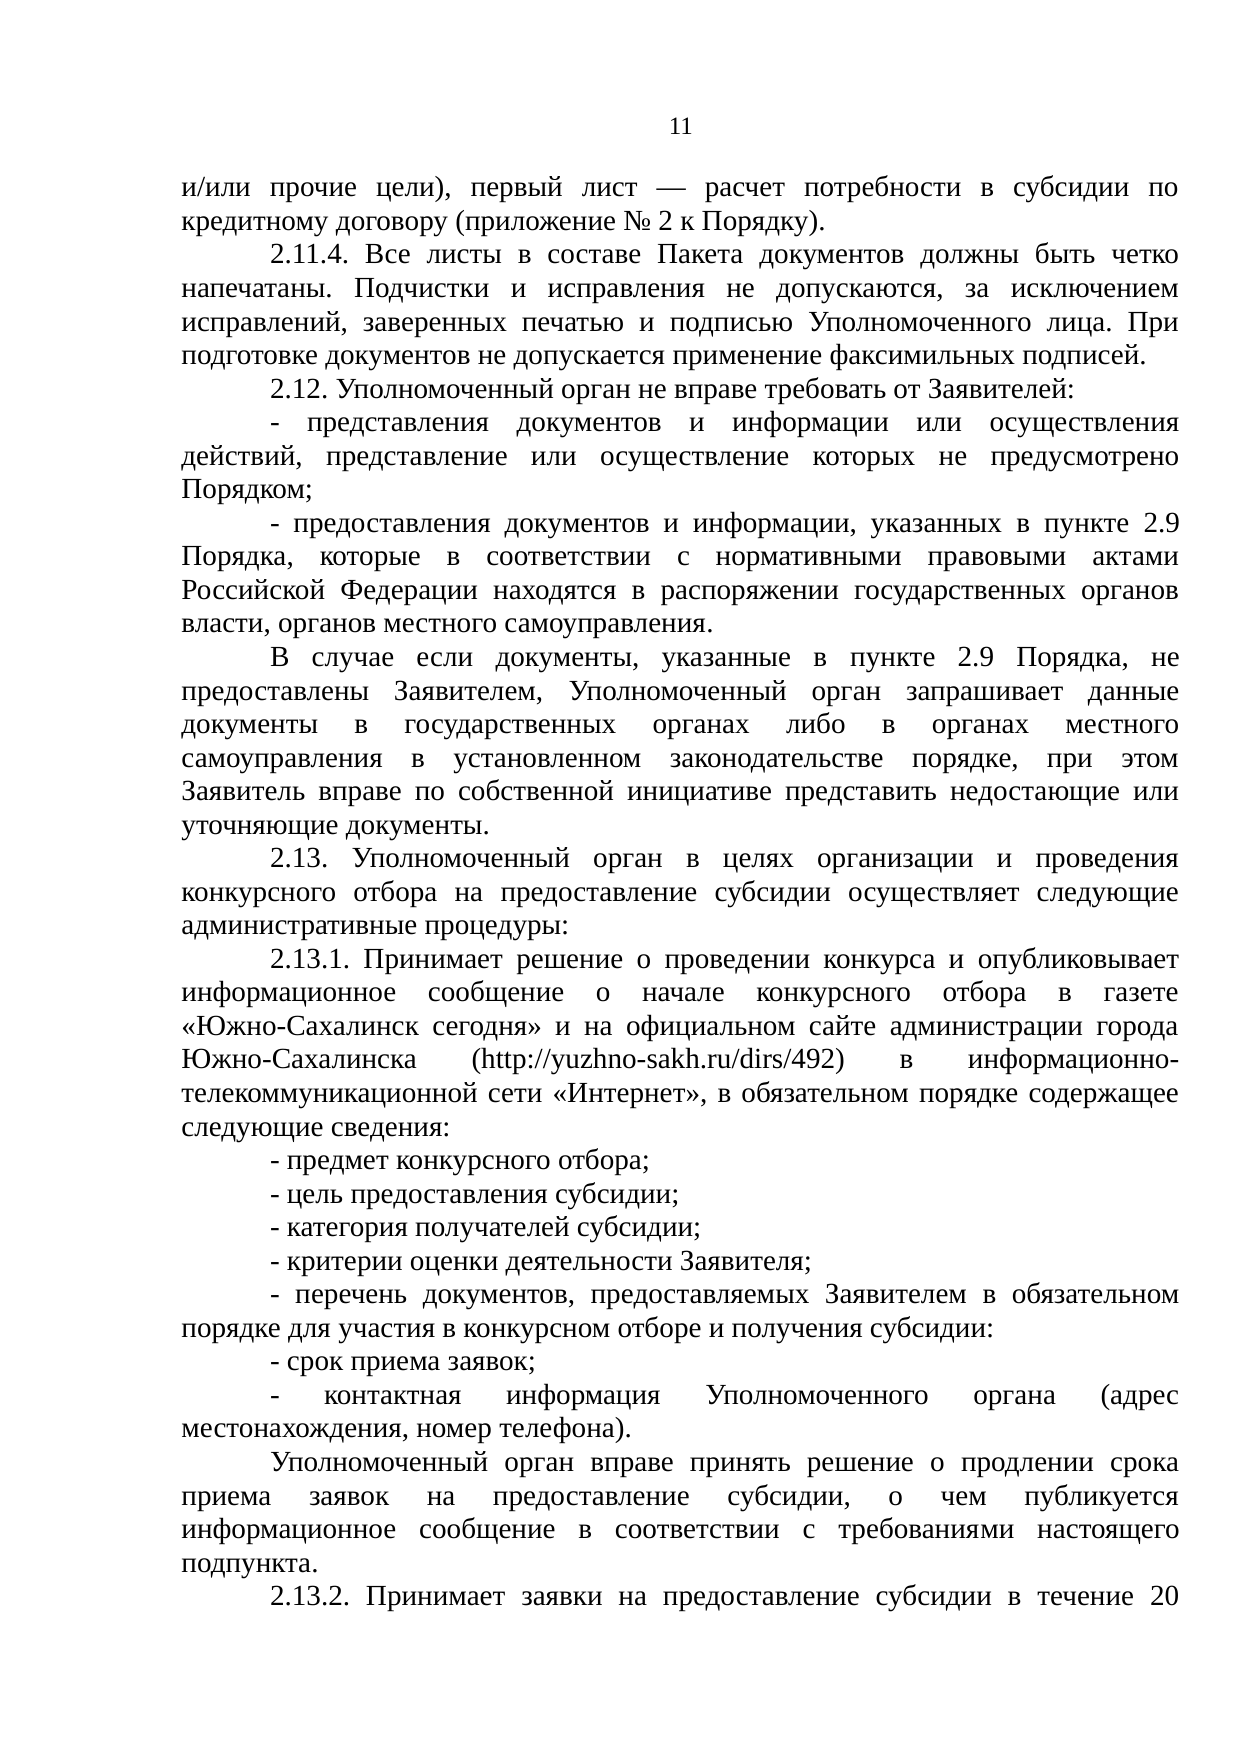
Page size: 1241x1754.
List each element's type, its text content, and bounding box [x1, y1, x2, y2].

text Уполномоченный орган вправе принять решение о продлении срока приема заявок на предоставление субсидии, о чем публикуется информационное сообщение в соответствии с требованиями настоящего подпункта. [181, 1444, 1180, 1578]
text и/или прочие цели), первый лист — расчет потребности в субсидии по кредитному договору (приложение № 2 к Порядку). [181, 169, 1180, 237]
text 2.13.2. Принимает заявки на предоставление субсидии в течение 20 [181, 1578, 1180, 1612]
text 2.12. Уполномоченный орган не вправе требовать от Заявителей: [181, 371, 1180, 404]
text 2.11.4. Все листы в составе Пакета документов должны быть четко напечатаны. Подчистки и исправления не допускаются, за исключением исправлений, заверенных печатью и подписью Уполномоченного лица. При подготовке документов не допускается применение факсимильных подписей. [181, 237, 1180, 371]
text В случае если документы, указанные в пункте 2.9 Порядка, не предоставлены Заявителем, Уполномоченный орган запрашивает данные документы в государственных органах либо в органах местного самоуправления в установленном законодательстве порядке, при этом Заявитель вправе по собственной инициативе представить недостающие или уточняющие документы. [181, 639, 1180, 840]
text 2.13.1. Принимает решение о проведении конкурса и опубликовывает информационное сообщение о начале конкурсного отбора в газете «Южно-Сахалинск сегодня» и на официальном сайте администрации города Южно-Сахалинска (http://yuzhno-sakh.ru/dirs/492) в информационно-телекоммуникационной сети «Интернет», в обязательном порядке содержащее следующие сведения: [181, 941, 1180, 1142]
text - предоставления документов и информации, указанных в пункте 2.9 Порядка, которые в соответствии с нормативными правовыми актами Российской Федерации находятся в распоряжении государственных органов власти, органов местного самоуправления. [181, 505, 1180, 639]
text - срок приема заявок; [181, 1343, 1180, 1377]
text - перечень документов, предоставляемых Заявителем в обязательном порядке для участия в конкурсном отборе и получения субсидии: [181, 1276, 1180, 1343]
text - представления документов и информации или осуществления действий, представление или осуществление которых не предусмотрено Порядком; [181, 404, 1180, 505]
text - критерии оценки деятельности Заявителя; [181, 1243, 1180, 1276]
text - контактная информация Уполномоченного органа (адрес местонахождения, номер телефона). [181, 1377, 1180, 1444]
text 2.13. Уполномоченный орган в целях организации и проведения конкурсного отбора на предоставление субсидии осуществляет следующие административные процедуры: [181, 840, 1180, 941]
text - предмет конкурсного отбора; [181, 1142, 1180, 1176]
text - категория получателей субсидии; [181, 1209, 1180, 1243]
text - цель предоставления субсидии; [181, 1176, 1180, 1209]
